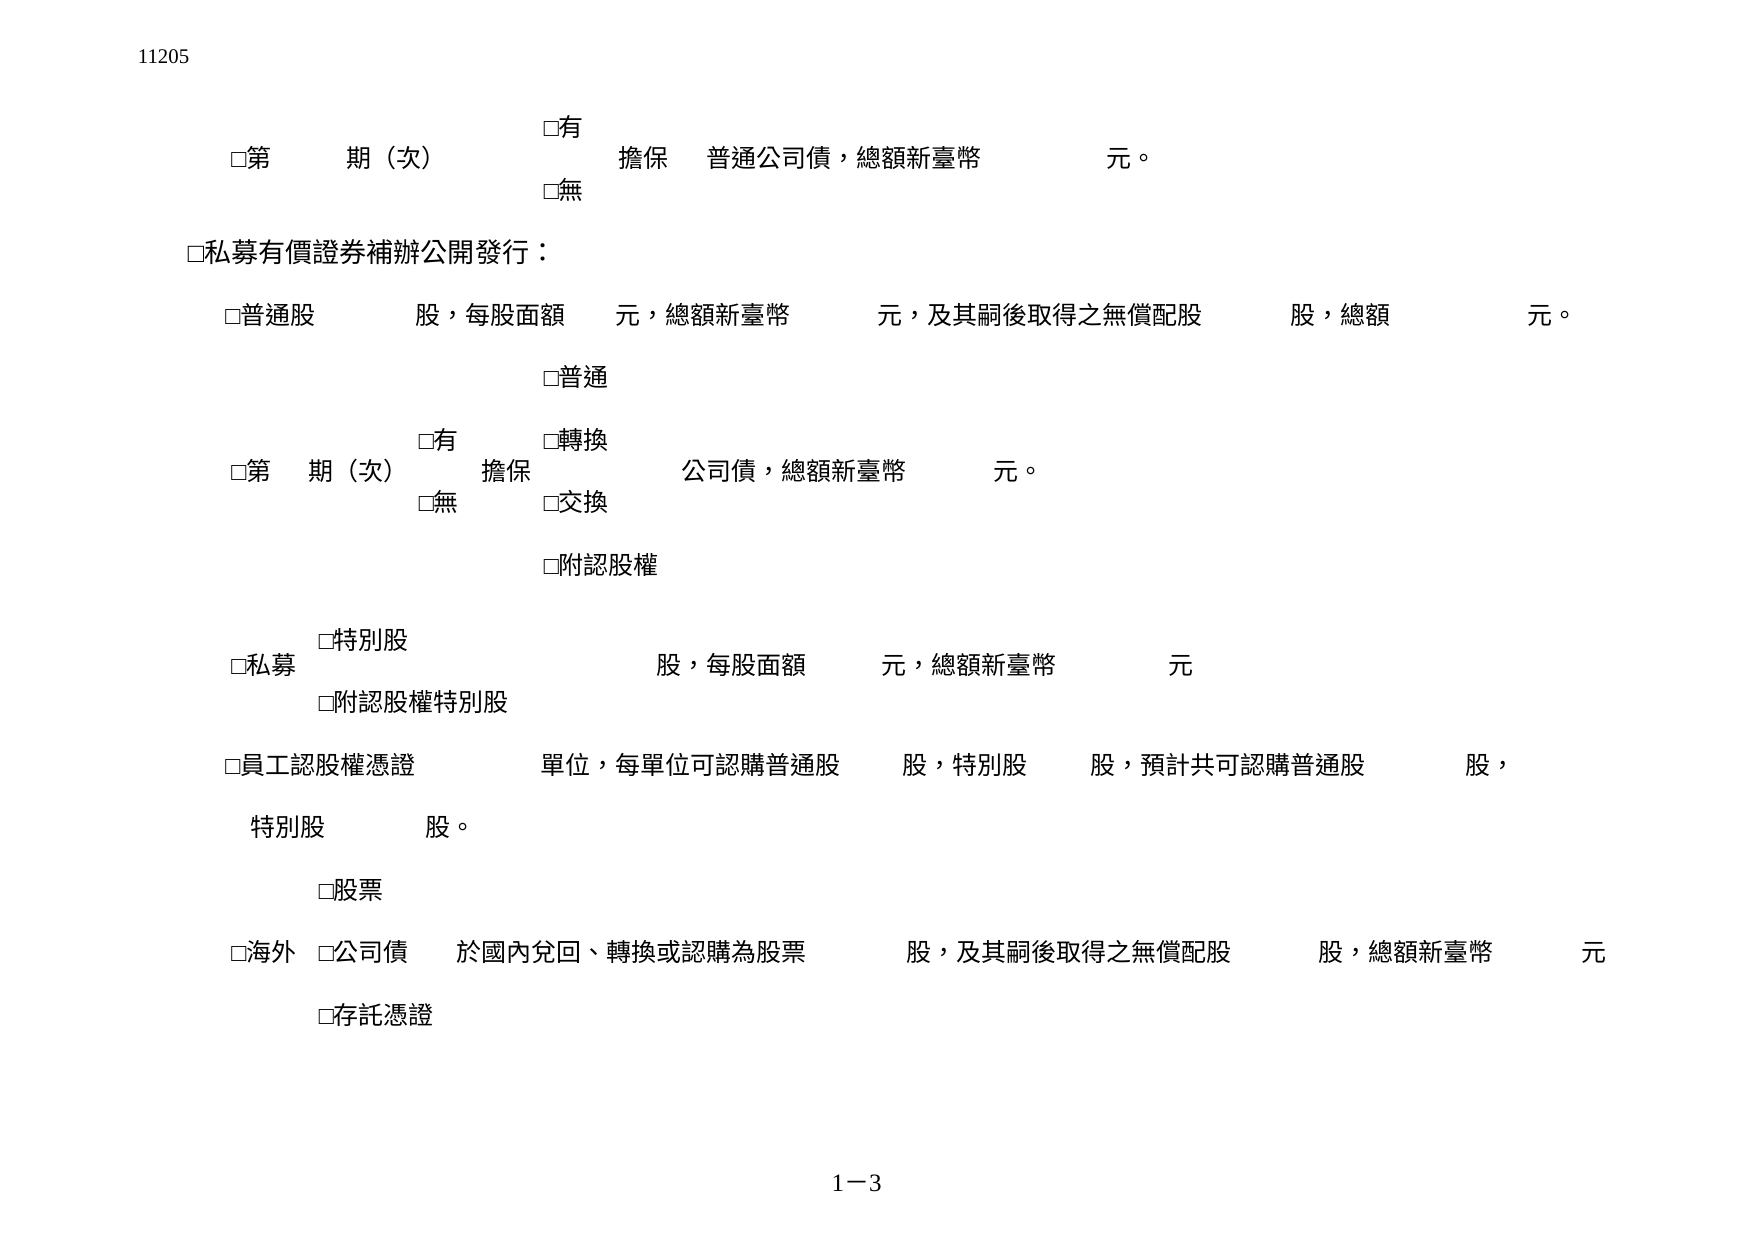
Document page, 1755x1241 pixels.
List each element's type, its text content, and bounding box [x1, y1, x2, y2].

table_cell □存託憑證 [316, 972, 453, 1034]
table_cell 於國內兌回、轉換或認購為股票 股，及其嗣後取得之無償配股 股，總額新臺幣 元 [453, 909, 1641, 972]
table_header 擔保 [478, 334, 541, 584]
text □員工認股權憑證 單位，每單位可認購普通股 股，特別股 股，預計共可認購普通股 股， [225, 722, 1575, 784]
table_cell □海外 [228, 909, 316, 972]
table_header □股票 [316, 847, 453, 909]
table_header □有 □無 [541, 84, 616, 209]
table_header □有 □無 [416, 334, 478, 584]
table_cell □私募 [228, 584, 316, 722]
table_header □第 期（次） [228, 84, 541, 209]
table_cell [228, 972, 316, 1034]
table_header [228, 847, 316, 909]
text □私募有價證券補辦公開發行： [188, 209, 1575, 272]
table_header [453, 847, 1641, 909]
table_header 擔保 [616, 84, 703, 209]
table_cell □公司債 [316, 909, 453, 972]
text □普通股 股，每股面額 元，總額新臺幣 元，及其嗣後取得之無償配股 股，總額 元。 [225, 272, 1575, 334]
text 特別股 股。 [250, 784, 1575, 847]
table_header □普通 □轉換 □交換 □附認股權 [541, 334, 678, 584]
table_header 公司債，總額新臺幣 元。 [678, 334, 1641, 584]
table_cell □特別股 □附認股權特別股 [316, 584, 528, 722]
table_cell 股，每股面額 元，總額新臺幣 元 [528, 584, 1641, 722]
table_header 普通公司債，總額新臺幣 元。 [703, 84, 1603, 209]
table_cell [453, 972, 1641, 1034]
table_header □第 期（次） [228, 334, 416, 584]
